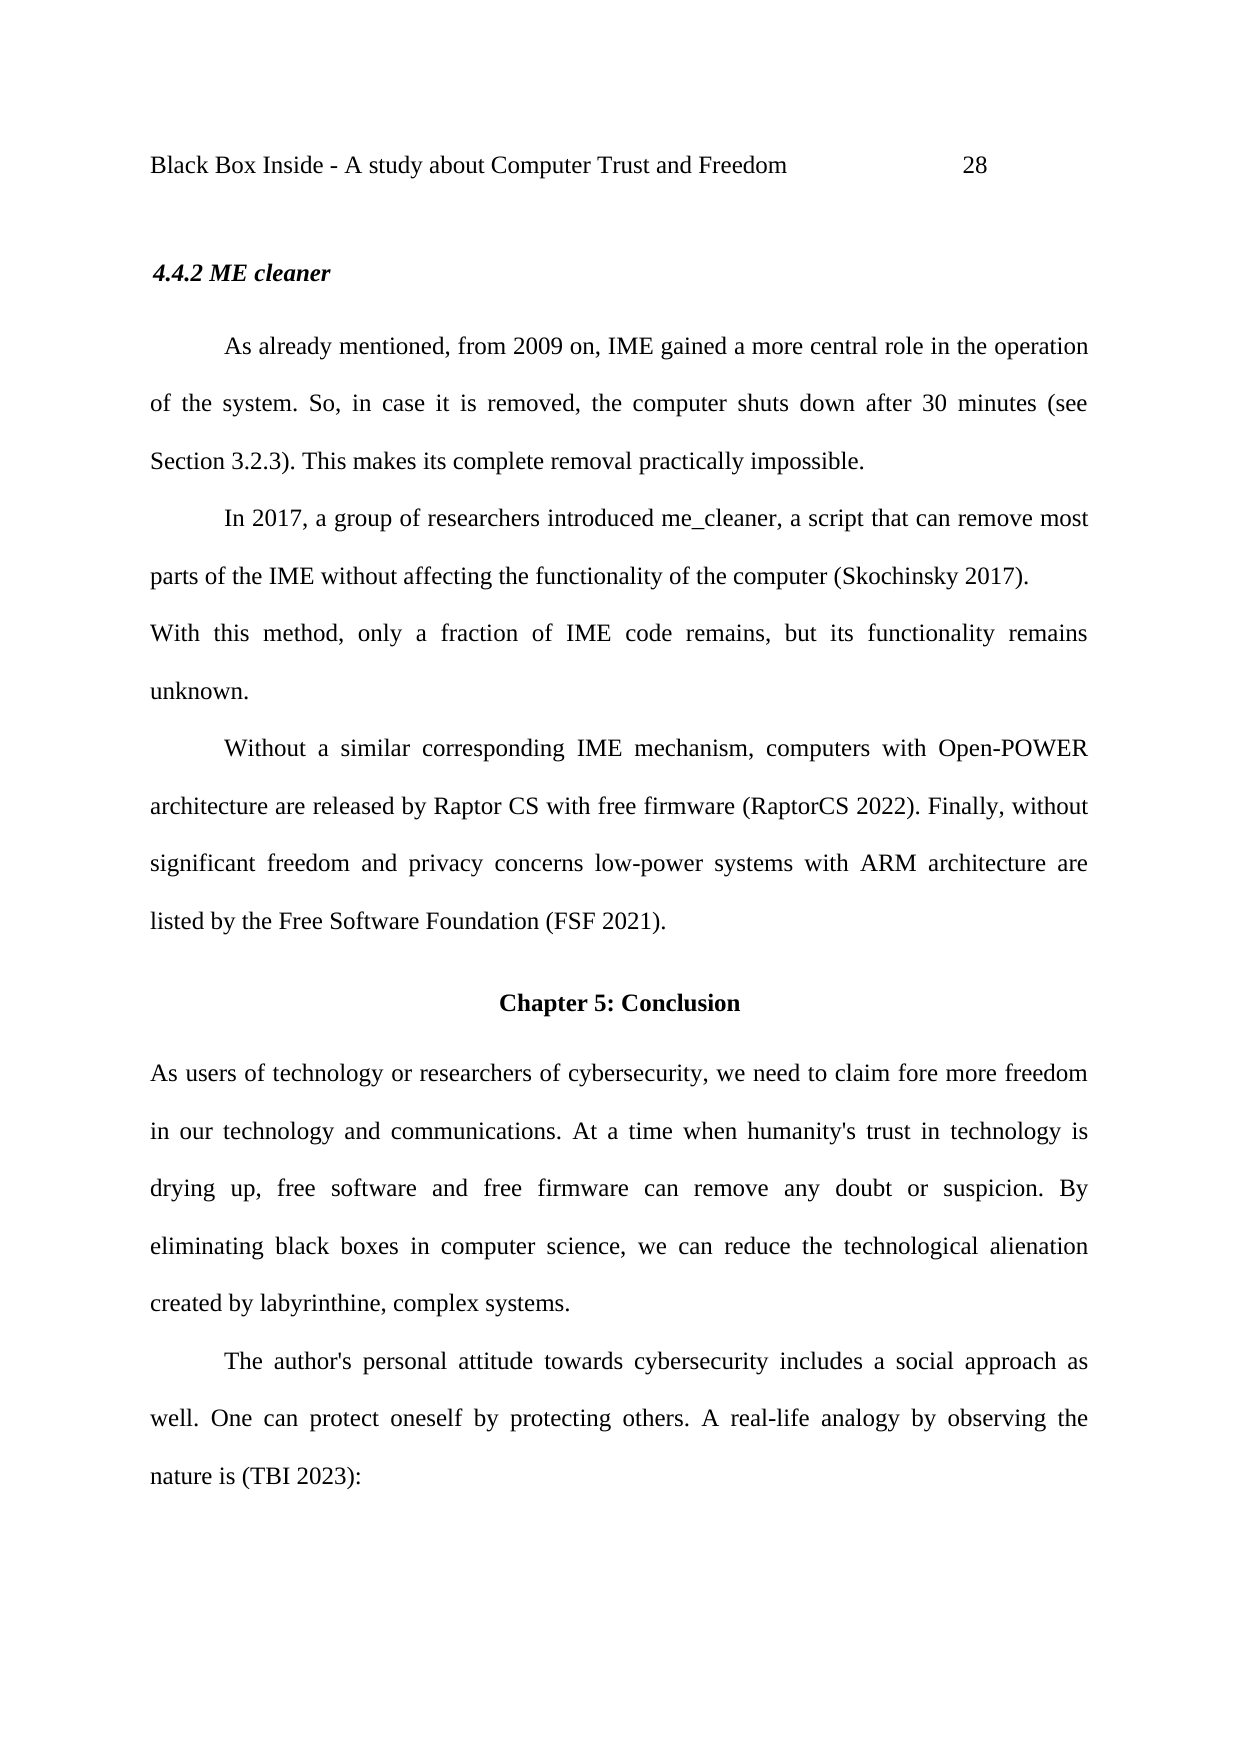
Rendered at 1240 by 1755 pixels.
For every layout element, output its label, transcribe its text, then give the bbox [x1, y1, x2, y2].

text The author's personal attitude towards cybersecurity includes a social approach as well. One can protect oneself by protecting others. A real-life analogy by observing the nature is (TBI 2023): [150, 1346, 1089, 1490]
subtitle Chapter 5: Conclusion [150, 988, 1089, 1017]
text With this method, only a fraction of IME code remains, but its functionality remains unknown. [150, 618, 1089, 705]
text As users of technology or researchers of cybersecurity, we need to claim fore more freedom in our technology and communications. At a time when humanity's trust in technology is drying up, free software and free firmware can remove any doubt or suspicion. By eliminating black boxes in computer science, we can reduce the technological alienation created by labyrinthine, complex systems. [150, 1058, 1089, 1317]
text Without a similar corresponding IME mechanism, computers with Open-POWER architecture are released by Raptor CS with free firmware (RaptorCS 2022). Finally, without significant freedom and privacy concerns low-power systems with ARM architecture are listed by the Free Software Foundation (FSF 2021). [150, 733, 1089, 935]
subtitle 4.4.2 ME cleaner [150, 255, 1089, 290]
text In 2017, a group of researchers introduced me_cleaner, a script that can remove most parts of the IME without affecting the functionality of the computer (Skochinsky 2017). [150, 503, 1089, 590]
text As already mentioned, from 2009 on, IME gained a more central role in the operation of the system. So, in case it is removed, the computer shuts down after 30 minutes (see Section 3.2.3). This makes its complete removal practically impossible. [150, 331, 1089, 475]
